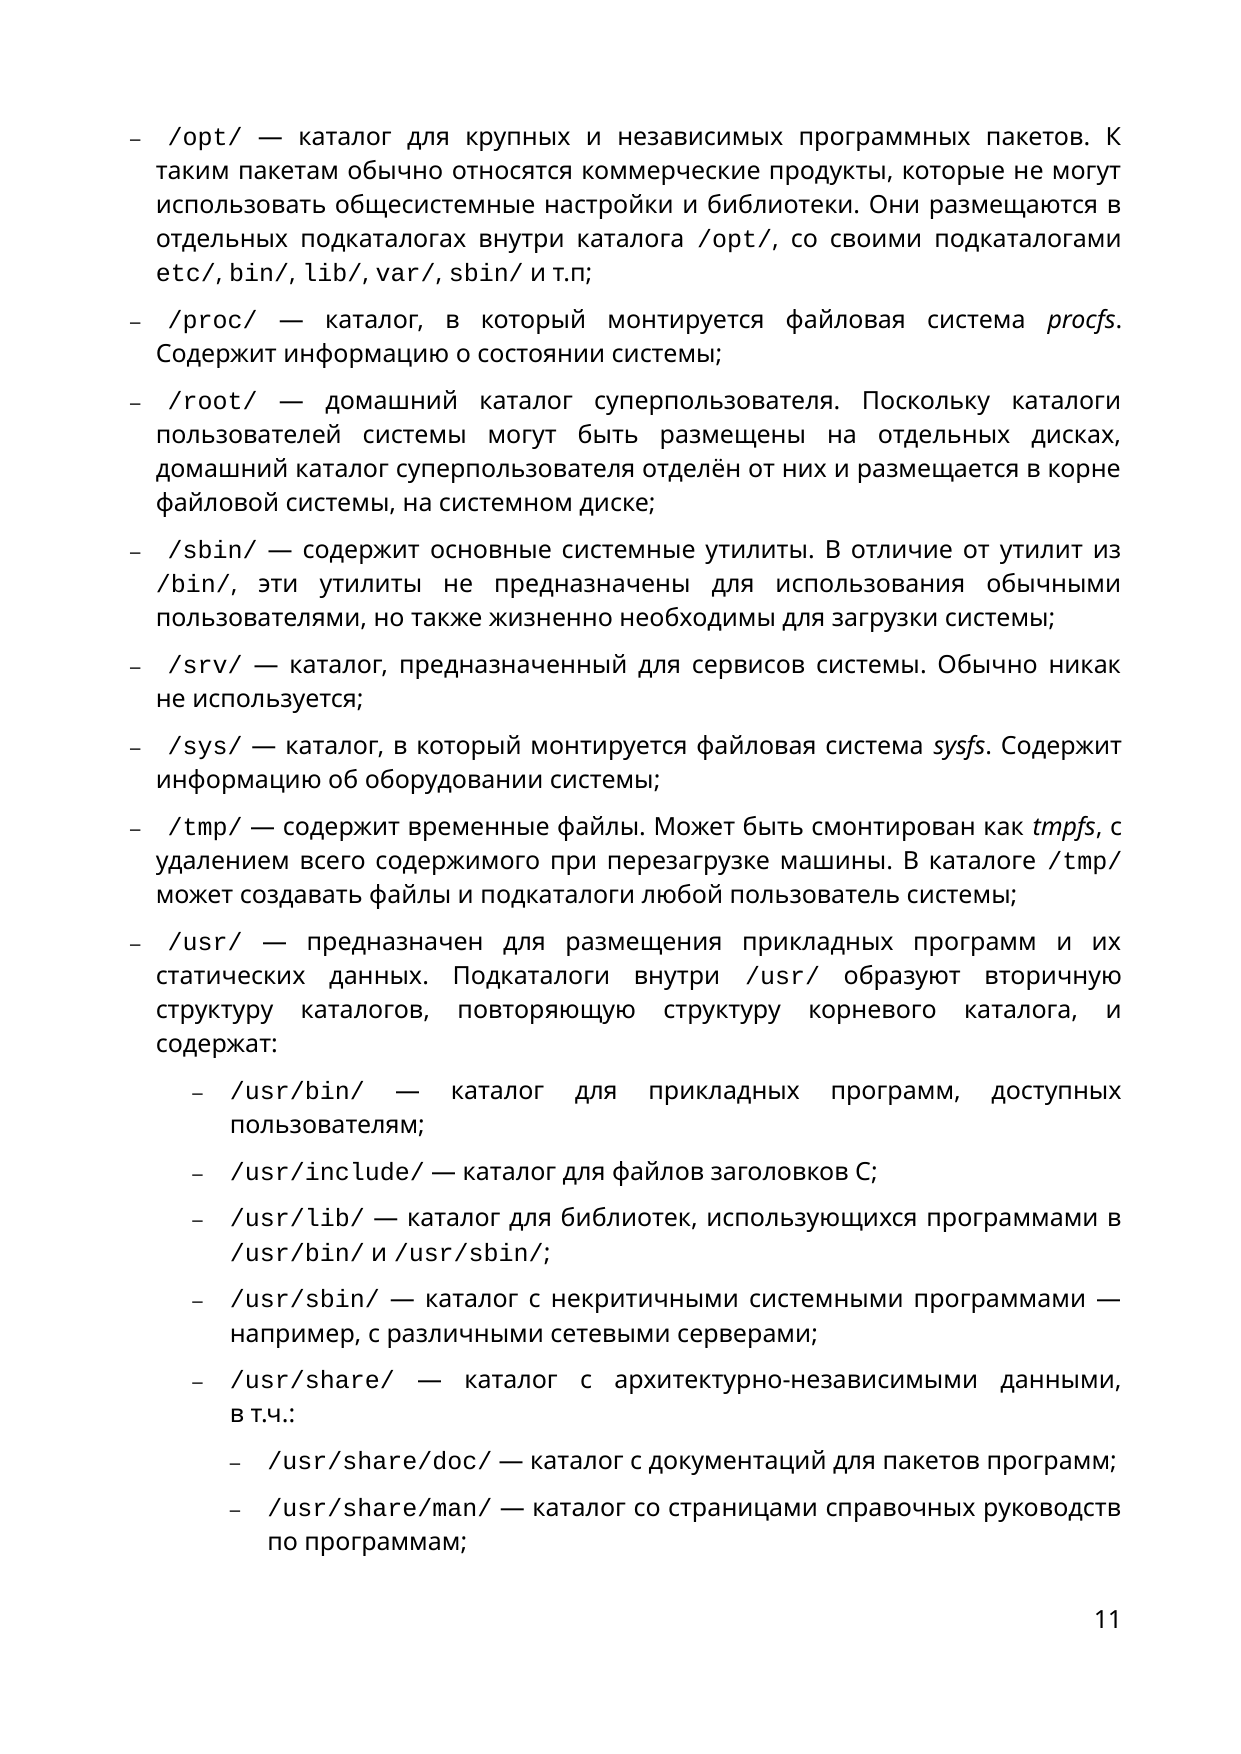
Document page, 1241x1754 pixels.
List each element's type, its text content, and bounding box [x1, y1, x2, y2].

list /root/ — домашний каталог суперпользователя. Поскольку каталоги пользователей системы могут быть размещены на отдельных дисках, домашний каталог суперпользователя отделён от них и размещается в корне файловой системы, на системном диске; [118, 382, 1122, 519]
list /sys/ — каталог, в который монтируется файловая система sysfs. Содержит информацию об оборудовании системы; [118, 727, 1122, 796]
list /usr/lib/ — каталог для библиотек, использующихся программами в /usr/bin/ и /usr/sbin/; [192, 1200, 1122, 1268]
list /srv/ — каталог, предназначенный для сервисов системы. Обычно никак не используется; [118, 646, 1122, 715]
list /usr/bin/ — каталог для прикладных программ, доступных пользователям; [192, 1072, 1122, 1141]
list /usr/share/doc/ — каталог с документаций для пакетов программ; [229, 1443, 1122, 1477]
list /usr/include/ — каталог для файлов заголовков C; [192, 1153, 1122, 1187]
list /usr/share/man/ — каталог со страницами справочных руководств по программам; [229, 1489, 1122, 1558]
list /tmp/ — содержит временные файлы. Может быть смонтирован как tmpfs, с удалением всего содержимого при перезагрузке машины. В каталоге /tmp/ может создавать файлы и подкаталоги любой пользователь системы; [118, 808, 1122, 911]
list /usr/sbin/ — каталог с некритичными системными программами — например, с различными сетевыми серверами; [192, 1281, 1122, 1349]
list /usr/share/ — каталог с архитектурно-независимыми данными, в т.ч.: [192, 1362, 1122, 1430]
list /opt/ — каталог для крупных и независимых программных пакетов. К таким пакетам обычно относятся коммерческие продукты, которые не могут использовать общесистемные настройки и библиотеки. Они размещаются в отдельных подкаталогах внутри каталога /opt/, со своими подкаталогами etc/, bin/, lib/, var/, sbin/ и т.п; [118, 118, 1122, 289]
list /sbin/ — содержит основные системные утилиты. В отличие от утилит из /bin/, эти утилиты не предназначены для использования обычными пользователями, но также жизненно необходимы для загрузки системы; [118, 531, 1122, 634]
list /proc/ — каталог, в который монтируется файловая система procfs. Содержит информацию о состоянии системы; [118, 302, 1122, 370]
list /usr/ — предназначен для размещения прикладных программ и их статических данных. Подкаталоги внутри /usr/ образуют вторичную структуру каталогов, повторяющую структуру корневого каталога, и содержат: [118, 923, 1122, 1060]
